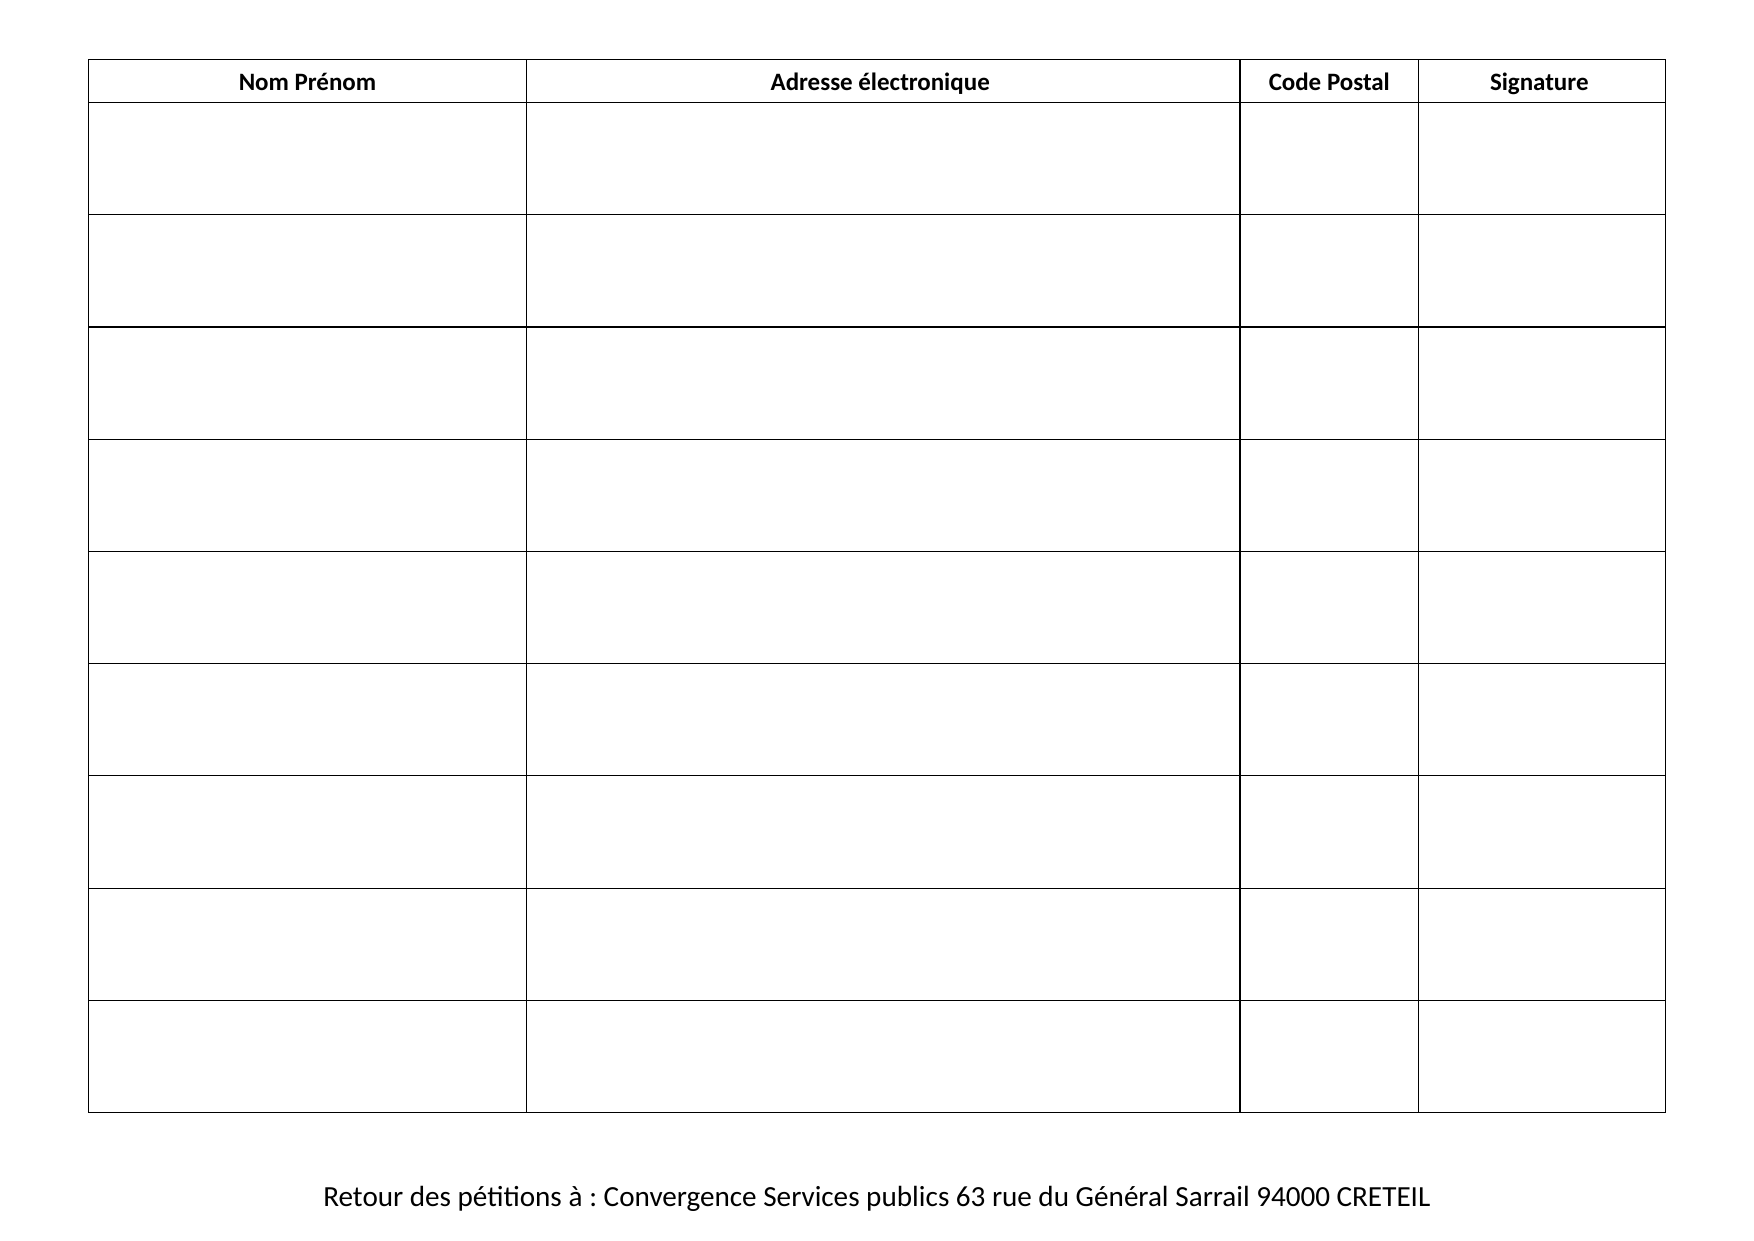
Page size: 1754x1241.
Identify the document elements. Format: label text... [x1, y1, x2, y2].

table_cell [89, 889, 526, 999]
table_cell [527, 776, 1239, 887]
table_cell [527, 215, 1239, 326]
table_cell [1419, 440, 1665, 551]
table_cell [89, 664, 526, 775]
table_header Adresse électronique [527, 60, 1239, 102]
table_cell [1241, 215, 1418, 326]
table_cell [1241, 664, 1418, 775]
table_cell [1241, 440, 1418, 551]
table_cell [89, 776, 526, 887]
table_cell [527, 440, 1239, 551]
table_cell [527, 889, 1239, 999]
table_cell [527, 552, 1239, 663]
table_cell [1419, 664, 1665, 775]
table_header Code Postal [1241, 60, 1418, 102]
table_cell [1241, 776, 1418, 887]
table_cell [1419, 103, 1665, 214]
table_cell [89, 215, 526, 326]
table_cell [89, 328, 526, 439]
table_cell [89, 103, 526, 214]
table_cell [1419, 1001, 1665, 1112]
table_cell [1419, 552, 1665, 663]
table_cell [89, 1001, 526, 1112]
table_header Nom Prénom [89, 60, 526, 102]
table_cell [1241, 1001, 1418, 1112]
table_cell [527, 664, 1239, 775]
table_cell [89, 552, 526, 663]
table_cell [1419, 889, 1665, 999]
table_cell [527, 1001, 1239, 1112]
table_cell [1419, 776, 1665, 887]
table_cell [1241, 103, 1418, 214]
table_cell [1241, 552, 1418, 663]
table_header Signature [1419, 60, 1665, 102]
table_cell [1241, 328, 1418, 439]
table_cell [1419, 328, 1665, 439]
table_cell [527, 328, 1239, 439]
table_cell [1419, 215, 1665, 326]
table_cell [89, 440, 526, 551]
table_cell [527, 103, 1239, 214]
table_cell [1241, 889, 1418, 999]
